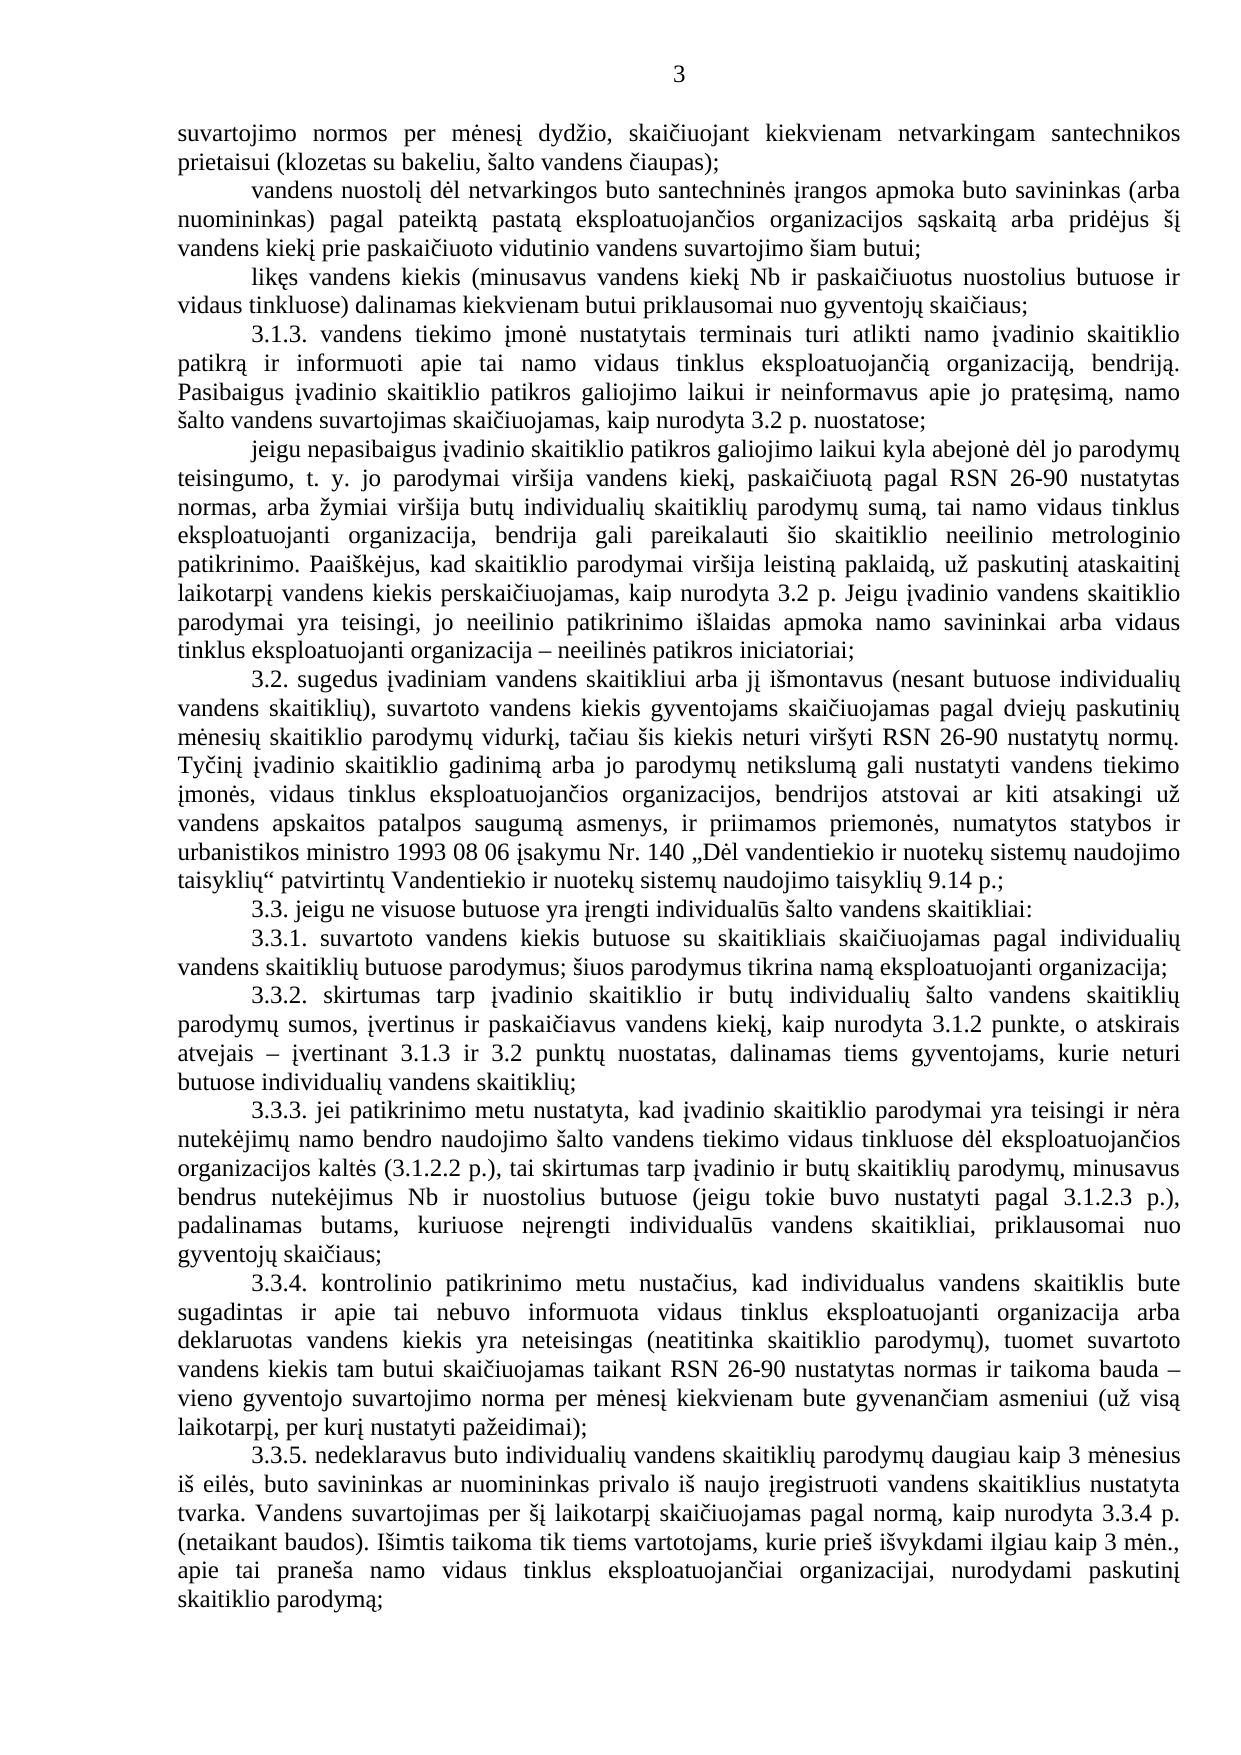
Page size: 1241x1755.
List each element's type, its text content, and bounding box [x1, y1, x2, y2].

text 3.1.3. vandens tiekimo įmonė nustatytais terminais turi atlikti namo įvadinio skaitiklio patikrą ir informuoti apie tai namo vidaus tinklus eksploatuojančią organizaciją, bendriją. Pasibaigus įvadinio skaitiklio patikros galiojimo laikui ir neinformavus apie jo pratęsimą, namo šalto vandens suvartojimas skaičiuojamas, kaip nurodyta 3.2 p. nuostatose; [177, 319, 1181, 434]
text 3.3.4. kontrolinio patikrinimo metu nustačius, kad individualus vandens skaitiklis bute sugadintas ir apie tai nebuvo informuota vidaus tinklus eksploatuojanti organizacija arba deklaruotas vandens kiekis yra neteisingas (neatitinka skaitiklio parodymų), tuomet suvartoto vandens kiekis tam butui skaičiuojamas taikant RSN 26-90 nustatytas normas ir taikoma bauda – vieno gyventojo suvartojimo norma per mėnesį kiekvienam bute gyvenančiam asmeniui (už visą laikotarpį, per kurį nustatyti pažeidimai); [177, 1268, 1181, 1441]
text suvartojimo normos per mėnesį dydžio, skaičiuojant kiekvienam netvarkingam santechnikos prietaisui (klozetas su bakeliu, šalto vandens čiaupas); [177, 118, 1181, 176]
text 3.3.3. jei patikrinimo metu nustatyta, kad įvadinio skaitiklio parodymai yra teisingi ir nėra nutekėjimų namo bendro naudojimo šalto vandens tiekimo vidaus tinkluose dėl eksploatuojančios organizacijos kaltės (3.1.2.2 p.), tai skirtumas tarp įvadinio ir butų skaitiklių parodymų, minusavus bendrus nutekėjimus Nb ir nuostolius butuose (jeigu tokie buvo nustatyti pagal 3.1.2.3 p.), padalinamas butams, kuriuose neįrengti individualūs vandens skaitikliai, priklausomai nuo gyventojų skaičiaus; [177, 1096, 1181, 1268]
text likęs vandens kiekis (minusavus vandens kiekį Nb ir paskaičiuotus nuostolius butuose ir vidaus tinkluose) dalinamas kiekvienam butui priklausomai nuo gyventojų skaičiaus; [177, 262, 1181, 319]
text vandens nuostolį dėl netvarkingos buto santechninės įrangos apmoka buto savininkas (arba nuomininkas) pagal pateiktą pastatą eksploatuojančios organizacijos sąskaitą arba pridėjus šį vandens kiekį prie paskaičiuoto vidutinio vandens suvartojimo šiam butui; [177, 176, 1181, 262]
text 3.3. jeigu ne visuose butuose yra įrengti individualūs šalto vandens skaitikliai: [177, 894, 1181, 923]
text 3.2. sugedus įvadiniam vandens skaitikliui arba jį išmontavus (nesant butuose individualių vandens skaitiklių), suvartoto vandens kiekis gyventojams skaičiuojamas pagal dviejų paskutinių mėnesių skaitiklio parodymų vidurkį, tačiau šis kiekis neturi viršyti RSN 26-90 nustatytų normų. Tyčinį įvadinio skaitiklio gadinimą arba jo parodymų netikslumą gali nustatyti vandens tiekimo įmonės, vidaus tinklus eksploatuojančios organizacijos, bendrijos atstovai ar kiti atsakingi už vandens apskaitos patalpos saugumą asmenys, ir priimamos priemonės, numatytos statybos ir urbanistikos ministro 1993 08 06 įsakymu Nr. 140 „Dėl vandentiekio ir nuotekų sistemų naudojimo taisyklių“ patvirtintų Vandentiekio ir nuotekų sistemų naudojimo taisyklių 9.14 p.; [177, 664, 1181, 894]
text 3.3.2. skirtumas tarp įvadinio skaitiklio ir butų individualių šalto vandens skaitiklių parodymų sumos, įvertinus ir paskaičiavus vandens kiekį, kaip nurodyta 3.1.2 punkte, o atskirais atvejais – įvertinant 3.1.3 ir 3.2 punktų nuostatas, dalinamas tiems gyventojams, kurie neturi butuose individualių vandens skaitiklių; [177, 981, 1181, 1096]
text 3.3.1. suvartoto vandens kiekis butuose su skaitikliais skaičiuojamas pagal individualių vandens skaitiklių butuose parodymus; šiuos parodymus tikrina namą eksploatuojanti organizacija; [177, 923, 1181, 981]
text 3.3.5. nedeklaravus buto individualių vandens skaitiklių parodymų daugiau kaip 3 mėnesius iš eilės, buto savininkas ar nuomininkas privalo iš naujo įregistruoti vandens skaitiklius nustatyta tvarka. Vandens suvartojimas per šį laikotarpį skaičiuojamas pagal normą, kaip nurodyta 3.3.4 p. (netaikant baudos). Išimtis taikoma tik tiems vartotojams, kurie prieš išvykdami ilgiau kaip 3 mėn., apie tai praneša namo vidaus tinklus eksploatuojančiai organizacijai, nurodydami paskutinį skaitiklio parodymą; [177, 1441, 1181, 1613]
text jeigu nepasibaigus įvadinio skaitiklio patikros galiojimo laikui kyla abejonė dėl jo parodymų teisingumo, t. y. jo parodymai viršija vandens kiekį, paskaičiuotą pagal RSN 26-90 nustatytas normas, arba žymiai viršija butų individualių skaitiklių parodymų sumą, tai namo vidaus tinklus eksploatuojanti organizacija, bendrija gali pareikalauti šio skaitiklio neeilinio metrologinio patikrinimo. Paaiškėjus, kad skaitiklio parodymai viršija leistiną paklaidą, už paskutinį ataskaitinį laikotarpį vandens kiekis perskaičiuojamas, kaip nurodyta 3.2 p. Jeigu įvadinio vandens skaitiklio parodymai yra teisingi, jo neeilinio patikrinimo išlaidas apmoka namo savininkai arba vidaus tinklus eksploatuojanti organizacija – neeilinės patikros iniciatoriai; [177, 434, 1181, 664]
